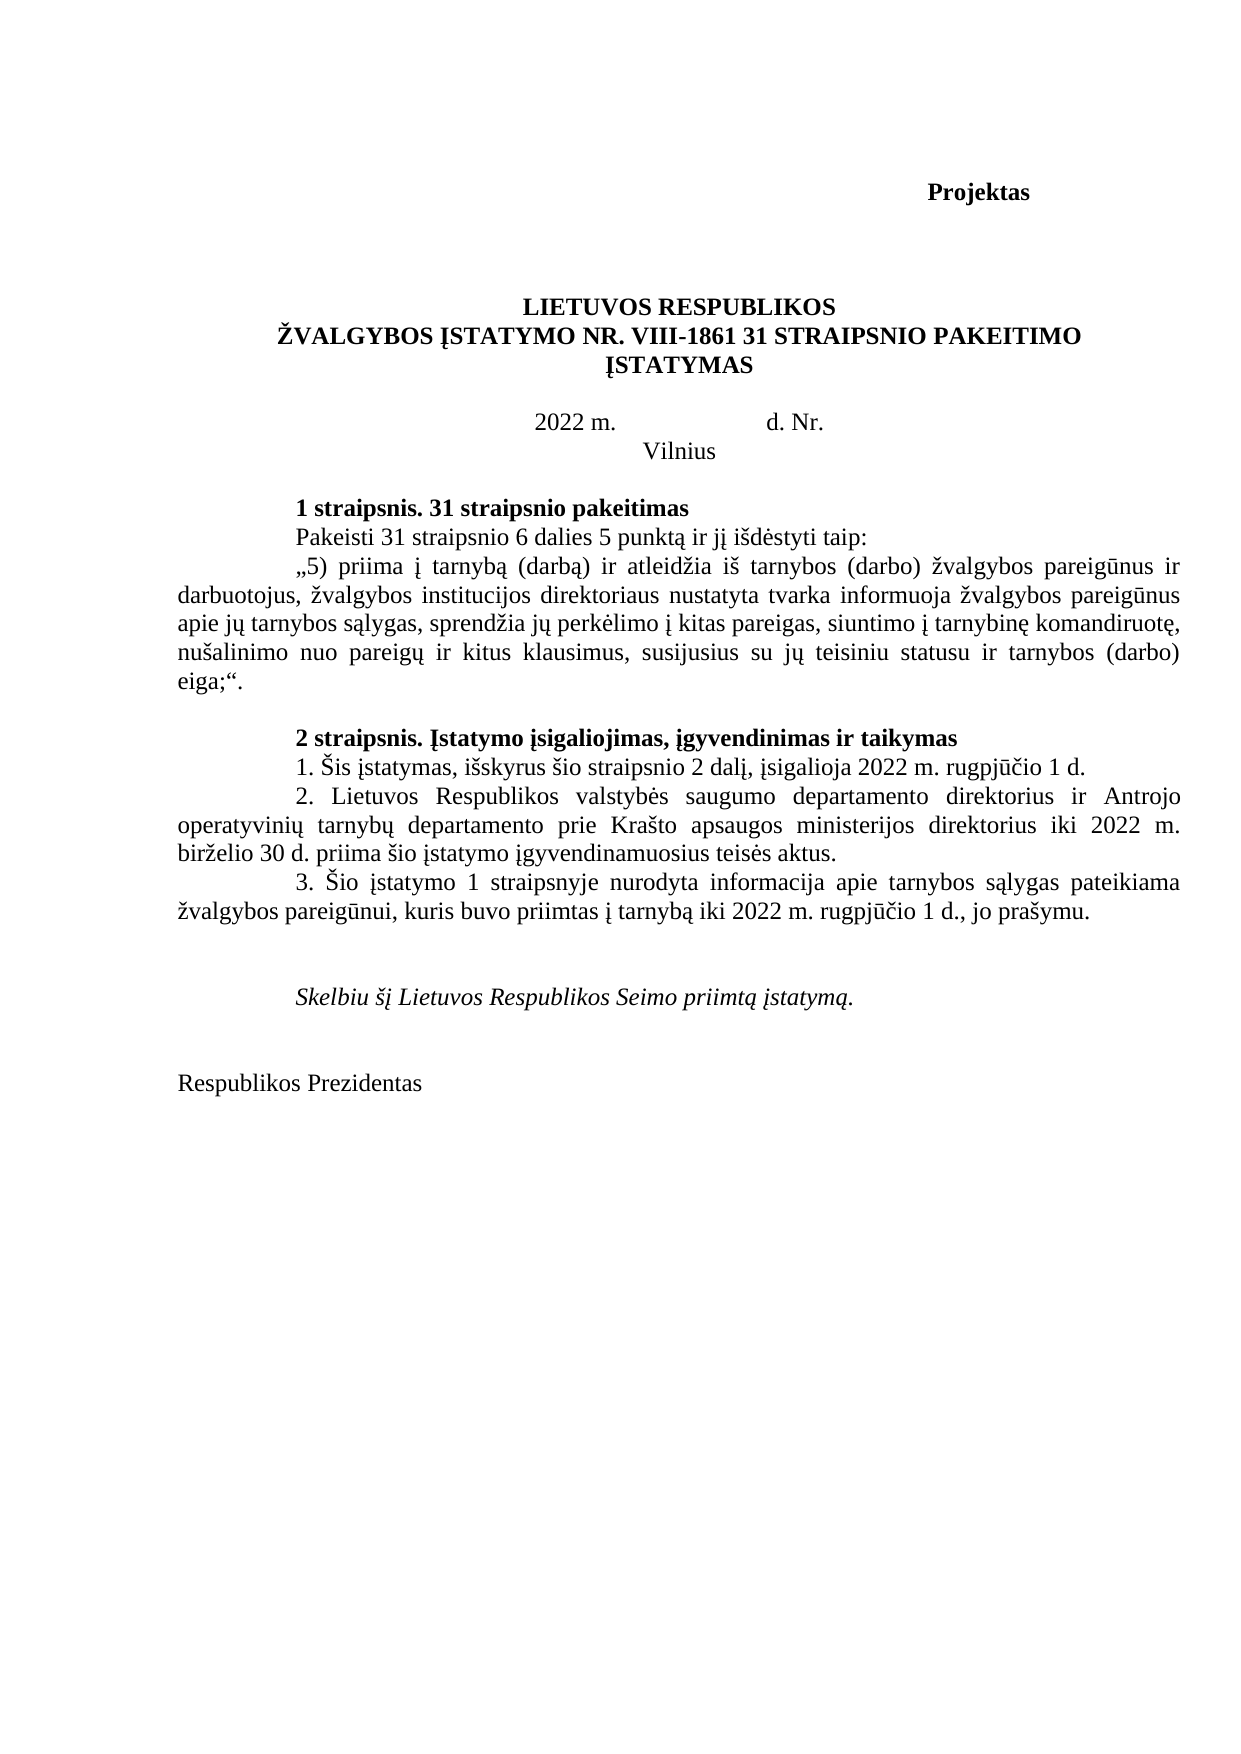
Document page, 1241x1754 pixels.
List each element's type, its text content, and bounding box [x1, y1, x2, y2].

text 2 straipsnis. Įstatymo įsigaliojimas, įgyvendinimas ir taikymas [177, 723, 1181, 752]
text Projektas [177, 177, 1181, 206]
text 1. Šis įstatymas, išskyrus šio straipsnio 2 dalį, įsigalioja 2022 m. rugpjūčio 1 d. [177, 752, 1181, 781]
text ŽVALGYBOS ĮSTATYMO NR. VIII-1861 31 STRAIPSNIO PAKEITIMO [177, 321, 1181, 350]
text 3. Šio įstatymo 1 straipsnyje nurodyta informacija apie tarnybos sąlygas pateikiama žvalgybos pareigūnui, kuris buvo priimtas į tarnybą iki 2022 m. rugpjūčio 1 d., jo prašymu. [177, 867, 1181, 925]
text Pakeisti 31 straipsnio 6 dalies 5 punktą ir jį išdėstyti taip: [177, 522, 1181, 551]
text Vilnius [177, 436, 1181, 465]
text 2. Lietuvos Respublikos valstybės saugumo departamento direktorius ir Antrojo operatyvinių tarnybų departamento prie Krašto apsaugos ministerijos direktorius iki 2022 m. birželio 30 d. priima šio įstatymo įgyvendinamuosius teisės aktus. [177, 781, 1181, 867]
text LIETUVOS RESPUBLIKOS [177, 292, 1181, 321]
text ĮSTATYMAS [177, 350, 1181, 378]
text 1 straipsnis. 31 straipsnio pakeitimas [177, 493, 1181, 522]
text Skelbiu šį Lietuvos Respublikos Seimo priimtą įstatymą. [177, 982, 1181, 1011]
text Respublikos Prezidentas [177, 1068, 1181, 1097]
text 2022 m. d. Nr. [177, 407, 1181, 436]
text „5) priima į tarnybą (darbą) ir atleidžia iš tarnybos (darbo) žvalgybos pareigūnus ir darbuotojus, žvalgybos institucijos direktoriaus nustatyta tvarka informuoja žvalgybos pareigūnus apie jų tarnybos sąlygas, sprendžia jų perkėlimo į kitas pareigas, siuntimo į tarnybinę komandiruotę, nušalinimo nuo pareigų ir kitus klausimus, susijusius su jų teisiniu statusu ir tarnybos (darbo) eiga;“. [177, 551, 1181, 695]
